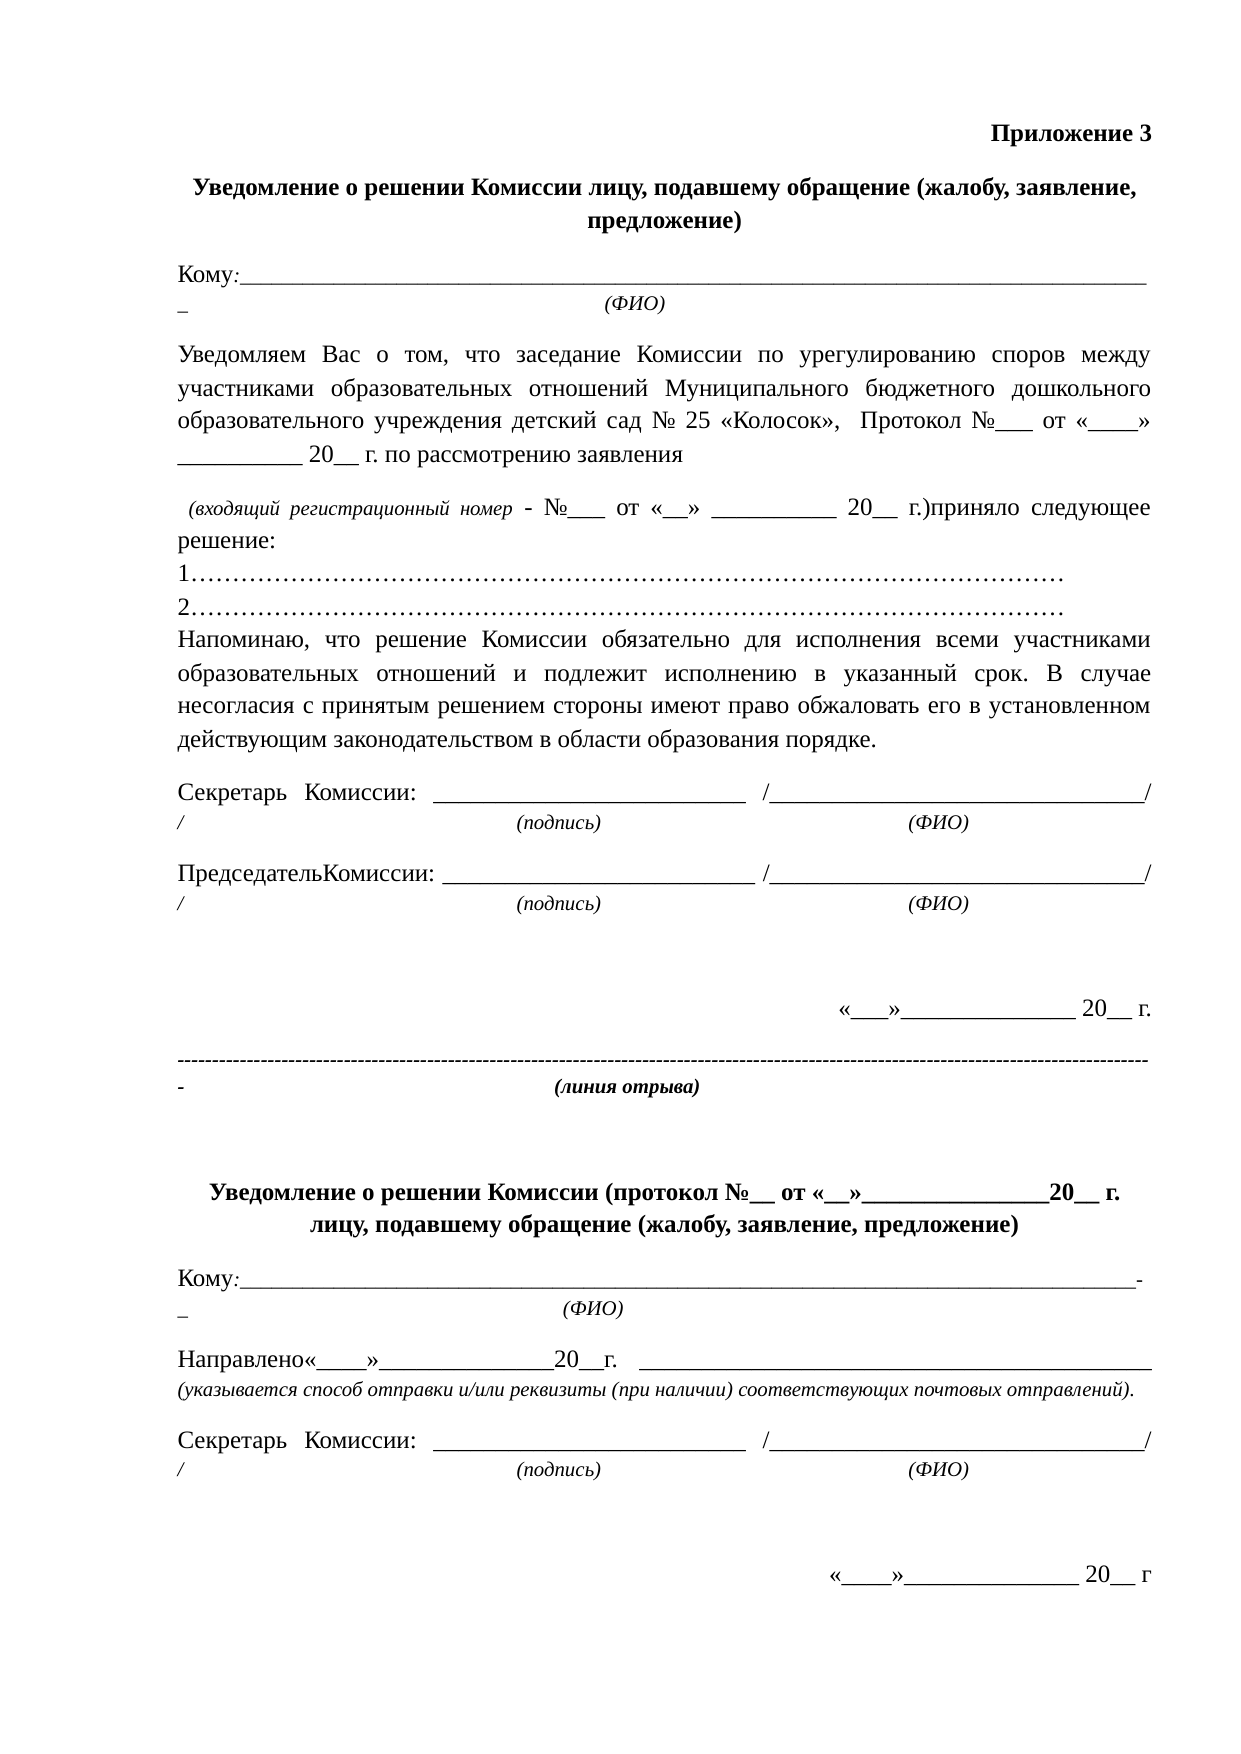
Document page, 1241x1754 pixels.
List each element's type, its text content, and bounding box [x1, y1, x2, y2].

text Уведомление о решении Комиссии (протокол №__ от «__»_______________20__ г. лицу, подавшему обращение (жалобу, заявление, предложение) [177, 1177, 1152, 1238]
text Уведомление о решении Комиссии лицу, подавшему обращение (жалобу, заявление, предложение) [177, 172, 1152, 234]
text Направлено«____»______________20__г. _________________________________________ (указывается способ отправки и/или реквизиты (при наличии) соответствующих почтовых отправлений). [177, 1344, 1152, 1401]
text «___»______________ 20__ г. [177, 993, 1152, 1022]
text Уведомляем Вас о том, что заседание Комиссии по урегулированию споров между участниками образовательных отношений Муниципального бюджетного дошкольного образовательного учреждения детский сад № 25 «Колосок», Протокол №___ от «____» __________ 20__ г. по рассмотрению заявления [177, 339, 1152, 467]
text --------------------------------------------------------------------------------------------------------------------------------------------- (линия отрыва) [177, 1047, 1152, 1098]
text (входящий регистрационный номер - №___ от «__» __________ 20__ г.)приняло следующее решение: 1…………………………………………………………………………………………… 2…………………………………………………………………………………………… Напоминаю, что решение Комиссии обязательно для исполнения всеми участниками образовательных отношений и подлежит исполнению в указанный срок. В случае несогласия с принятым решением стороны имеют право обжаловать его в установленном действующим законодательством в области образования порядке. [177, 492, 1152, 752]
text Секретарь Комиссии: _________________________ /______________________________/ / (подпись) (ФИО) [177, 777, 1152, 834]
text Кому:______________________________________________________________________________________-_ (ФИО) [177, 1263, 1152, 1320]
text Кому:________________________________________________________________________________________ (ФИО) [177, 259, 1152, 315]
text Секретарь Комиссии: _________________________ /______________________________/ / (подпись) (ФИО) [177, 1425, 1152, 1481]
text ПредседательКомиссии: _________________________ /______________________________/ / (подпись) (ФИО) [177, 858, 1152, 914]
text «____»______________ 20__ г [177, 1559, 1152, 1588]
text Приложение 3 [177, 118, 1152, 147]
